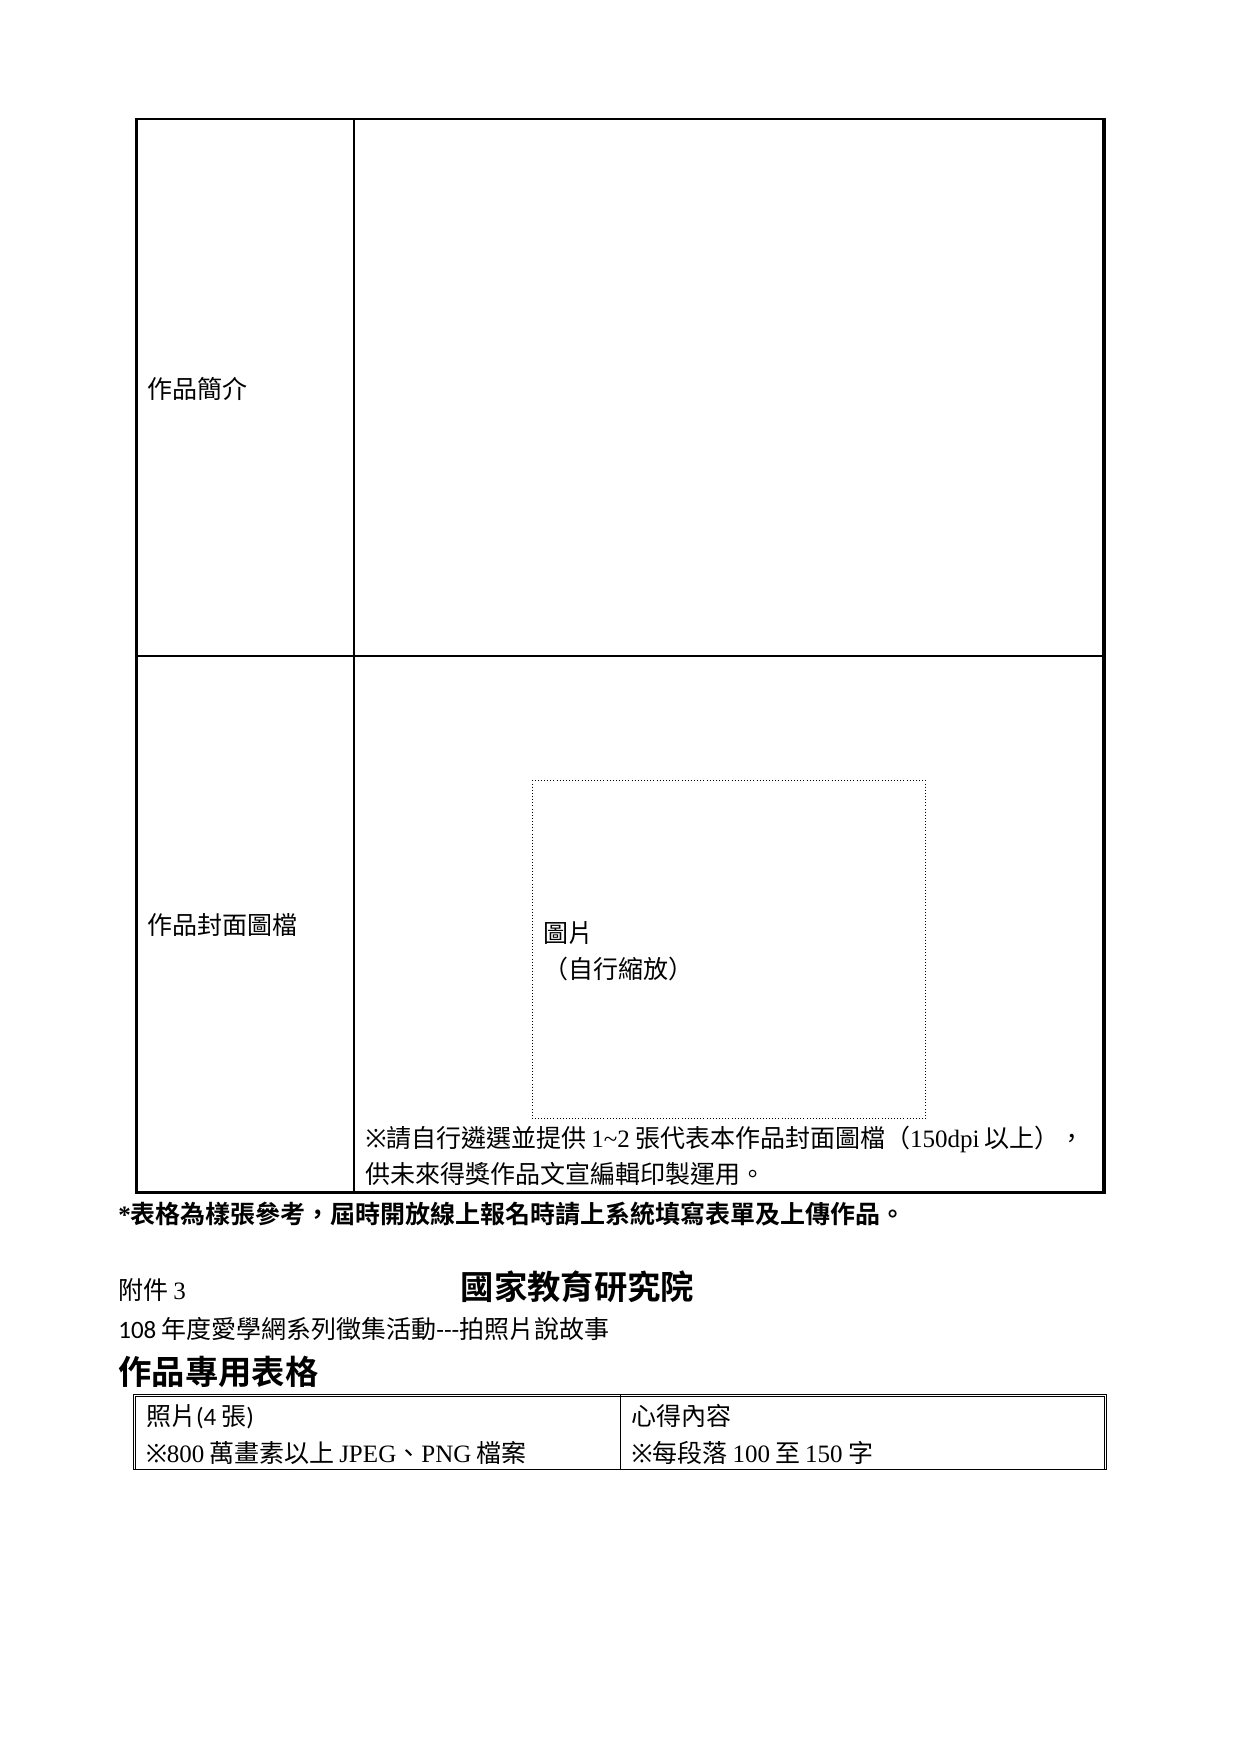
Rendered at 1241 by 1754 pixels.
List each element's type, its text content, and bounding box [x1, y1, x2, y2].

table_header 照片(4張) ※800萬畫素以上JPEG、PNG檔案 [136, 1397, 620, 1469]
table_cell 作品簡介 [138, 120, 353, 655]
table_cell 作品封面圖檔 [138, 657, 353, 1191]
table_cell ※請自行遴選並提供1~2張代表本作品封面圖檔（150dpi以上），供未來得獎作品文宣編輯印製運用。 [355, 657, 1102, 1191]
table_cell [355, 120, 1102, 655]
table_header 心得內容 ※每段落100至150 字 [621, 1397, 1104, 1469]
text 附件3 國家教育研究院 [118, 1261, 1122, 1309]
text *表格為樣張參考，屆時開放線上報名時請上系統填寫表單及上傳作品。 [118, 1194, 1122, 1230]
table_header 圖片 （自行縮放） [532, 780, 926, 1117]
text 108年度愛學網系列徵集活動---拍照片說故事 [118, 1309, 1122, 1345]
text 作品專用表格 [118, 1345, 1122, 1394]
